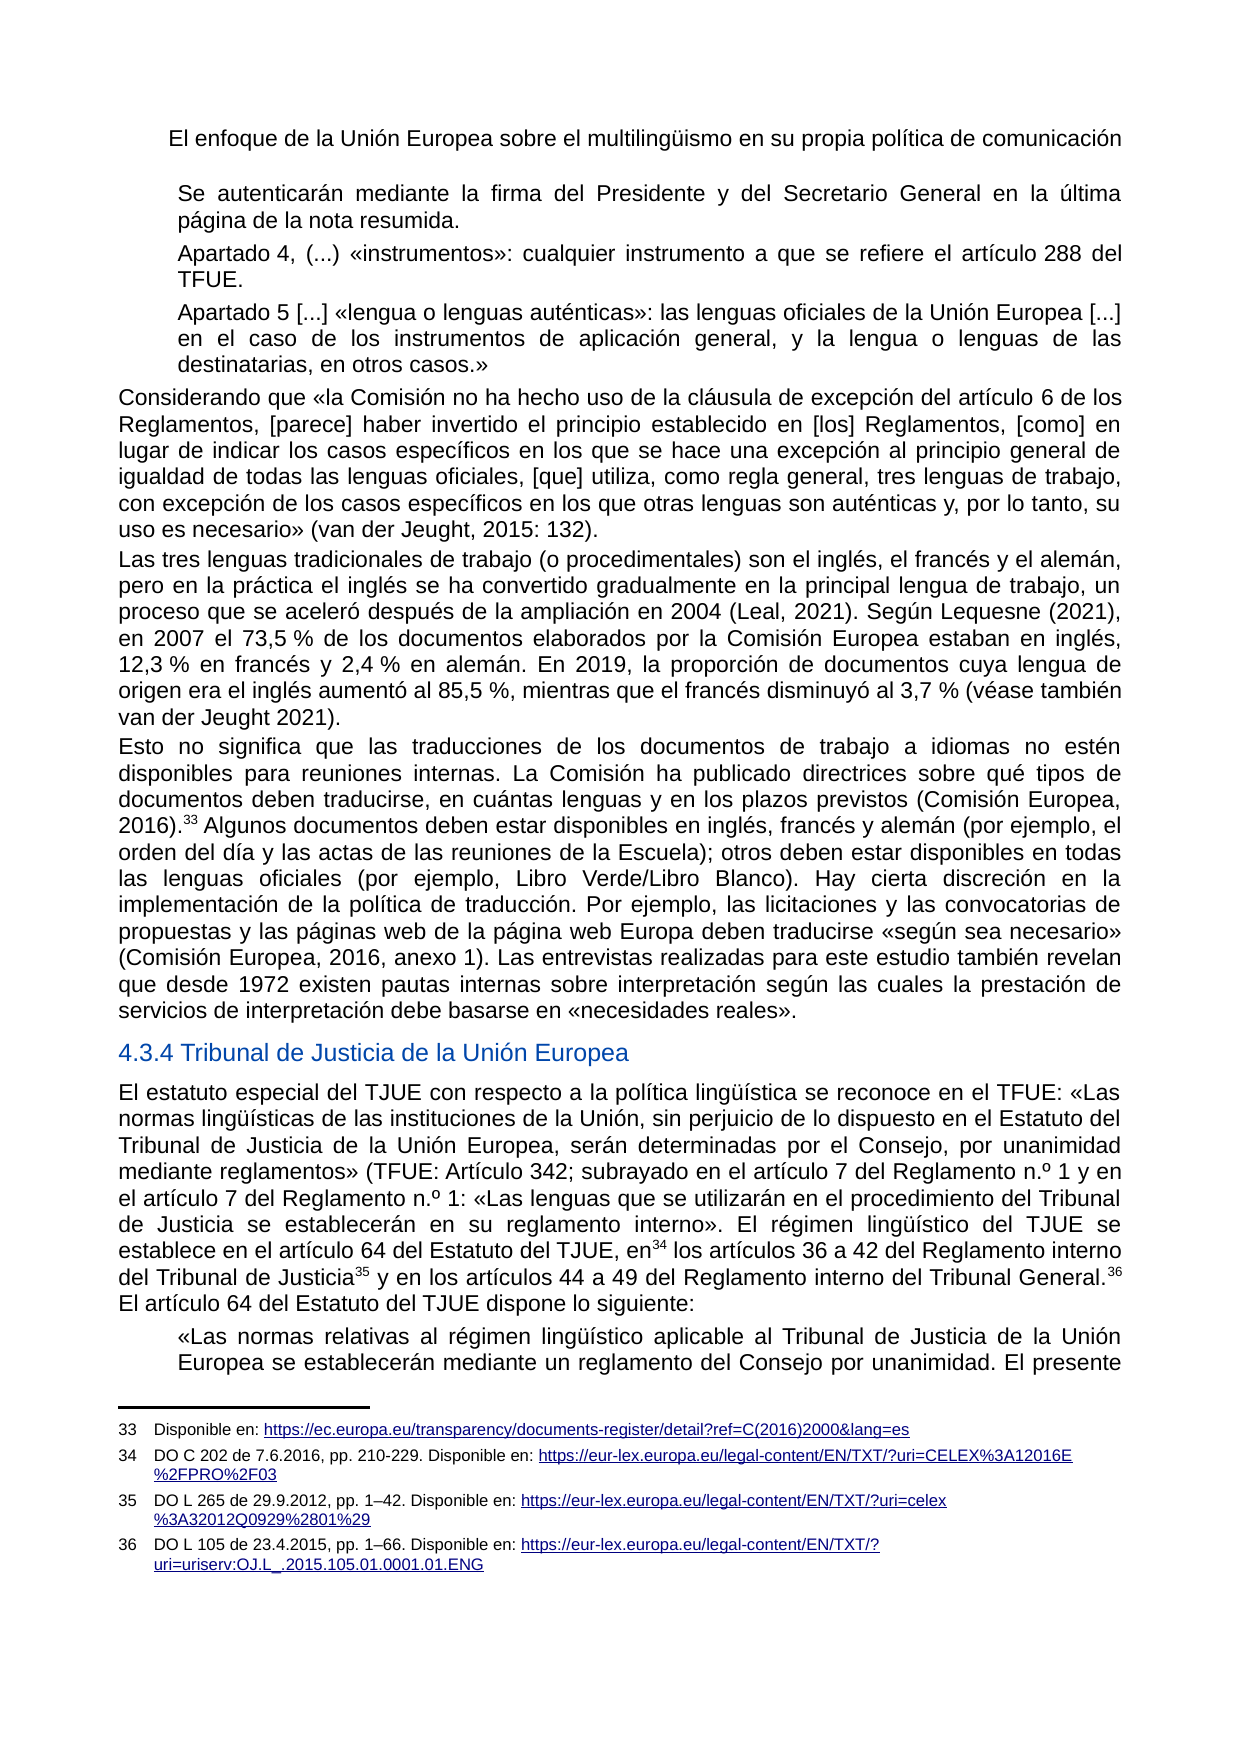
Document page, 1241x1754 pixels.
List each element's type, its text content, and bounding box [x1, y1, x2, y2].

text Esto no significa que las traducciones de los documentos de trabajo a idiomas no estén disponibles para reuniones internas. La Comisión ha publicado directrices sobre qué tipos de documentos deben traducirse, en cuántas lenguas y en los plazos previstos (Comisión Europea, 2016). Algunos documentos deben estar disponibles en inglés, francés y alemán (por ejemplo, el orden del día y las actas de las reuniones de la Escuela); otros deben estar disponibles en todas las lenguas oficiales (por ejemplo, Libro Verde/Libro Blanco). Hay cierta discreción en la implementación de la política de traducción. Por ejemplo, las licitaciones y las convocatorias de propuestas y las páginas web de la página web Europa deben traducirse «según sea necesario» (Comisión Europea, 2016, anexo 1). Las entrevistas realizadas para este estudio también revelan que desde 1972 existen pautas internas sobre interpretación según las cuales la prestación de servicios de interpretación debe basarse en «necesidades reales». [118, 733, 1122, 1023]
text DO L 105 de 23.4.2015, pp. 1–66. Disponible en: https://eur-lex.europa.eu/legal-content/EN/TXT/?uri=uriserv:OJ.L_.2015.105.01.0001.01.ENG [118, 1535, 1122, 1573]
text Considerando que «la Comisión no ha hecho uso de la cláusula de excepción del artículo 6 de los Reglamentos, [parece] haber invertido el principio establecido en [los] Reglamentos, [como] en lugar de indicar los casos específicos en los que se hace una excepción al principio general de igualdad de todas las lenguas oficiales, [que] utiliza, como regla general, tres lenguas de trabajo, con excepción de los casos específicos en los que otras lenguas son auténticas y, por lo tanto, su uso es necesario» (van der Jeught, 2015: 132). [118, 384, 1122, 542]
text «Las normas relativas al régimen lingüístico aplicable al Tribunal de Justicia de la Unión Europea se establecerán mediante un reglamento del Consejo por unanimidad. El presente [177, 1323, 1122, 1375]
text El estatuto especial del TJUE con respecto a la política lingüística se reconoce en el TFUE: «Las normas lingüísticas de las instituciones de la Unión, sin perjuicio de lo dispuesto en el Estatuto del Tribunal de Justicia de la Unión Europea, serán determinadas por el Consejo, por unanimidad mediante reglamentos» (TFUE: Artículo 342; subrayado en el artículo 7 del Reglamento n.º 1 y en el artículo 7 del Reglamento n.º 1: «Las lenguas que se utilizarán en el procedimiento del Tribunal de Justicia se establecerán en su reglamento interno». El régimen lingüístico del TJUE se establece en el artículo 64 del Estatuto del TJUE, en los artículos 36 a 42 del Reglamento interno del Tribunal de Justicia y en los artículos 44 a 49 del Reglamento interno del Tribunal General. El artículo 64 del Estatuto del TJUE dispone lo siguiente: [118, 1079, 1122, 1316]
text Disponible en: https://ec.europa.eu/transparency/documents-register/detail?ref=C(2016)2000&lang=es [118, 1420, 1122, 1439]
text Apartado 4, (...) «instrumentos»: cualquier instrumento a que se refiere el artículo 288 del TFUE. [177, 239, 1122, 292]
text DO L 265 de 29.9.2012, pp. 1–42. Disponible en: https://eur-lex.europa.eu/legal-content/EN/TXT/?uri=celex%3A32012Q0929%2801%29 [118, 1490, 1122, 1529]
text Las tres lenguas tradicionales de trabajo (o procedimentales) son el inglés, el francés y el alemán, pero en la práctica el inglés se ha convertido gradualmente en la principal lengua de trabajo, un proceso que se aceleró después de la ampliación en 2004 (Leal, 2021). Según Lequesne (2021), en 2007 el 73,5 % de los documentos elaborados por la Comisión Europea estaban en inglés, 12,3 % en francés y 2,4 % en alemán. En 2019, la proporción de documentos cuya lengua de origen era el inglés aumentó al 85,5 %, mientras que el francés disminuyó al 3,7 % (véase también van der Jeught 2021). [118, 546, 1122, 730]
text Apartado 5 [...] «lengua o lenguas auténticas»: las lenguas oficiales de la Unión Europea [...] en el caso de los instrumentos de aplicación general, y la lengua o lenguas de las destinatarias, en otros casos.» [177, 299, 1122, 378]
text DO C 202 de 7.6.2016, pp. 210-229. Disponible en: https://eur-lex.europa.eu/legal-content/EN/TXT/?uri=CELEX%3A12016E%2FPRO%2F03 [118, 1446, 1122, 1484]
subtitle 4.3.4 Tribunal de Justicia de la Unión Europea [118, 1038, 1122, 1067]
text Se autenticarán mediante la firma del Presidente y del Secretario General en la última página de la nota resumida. [177, 180, 1122, 233]
